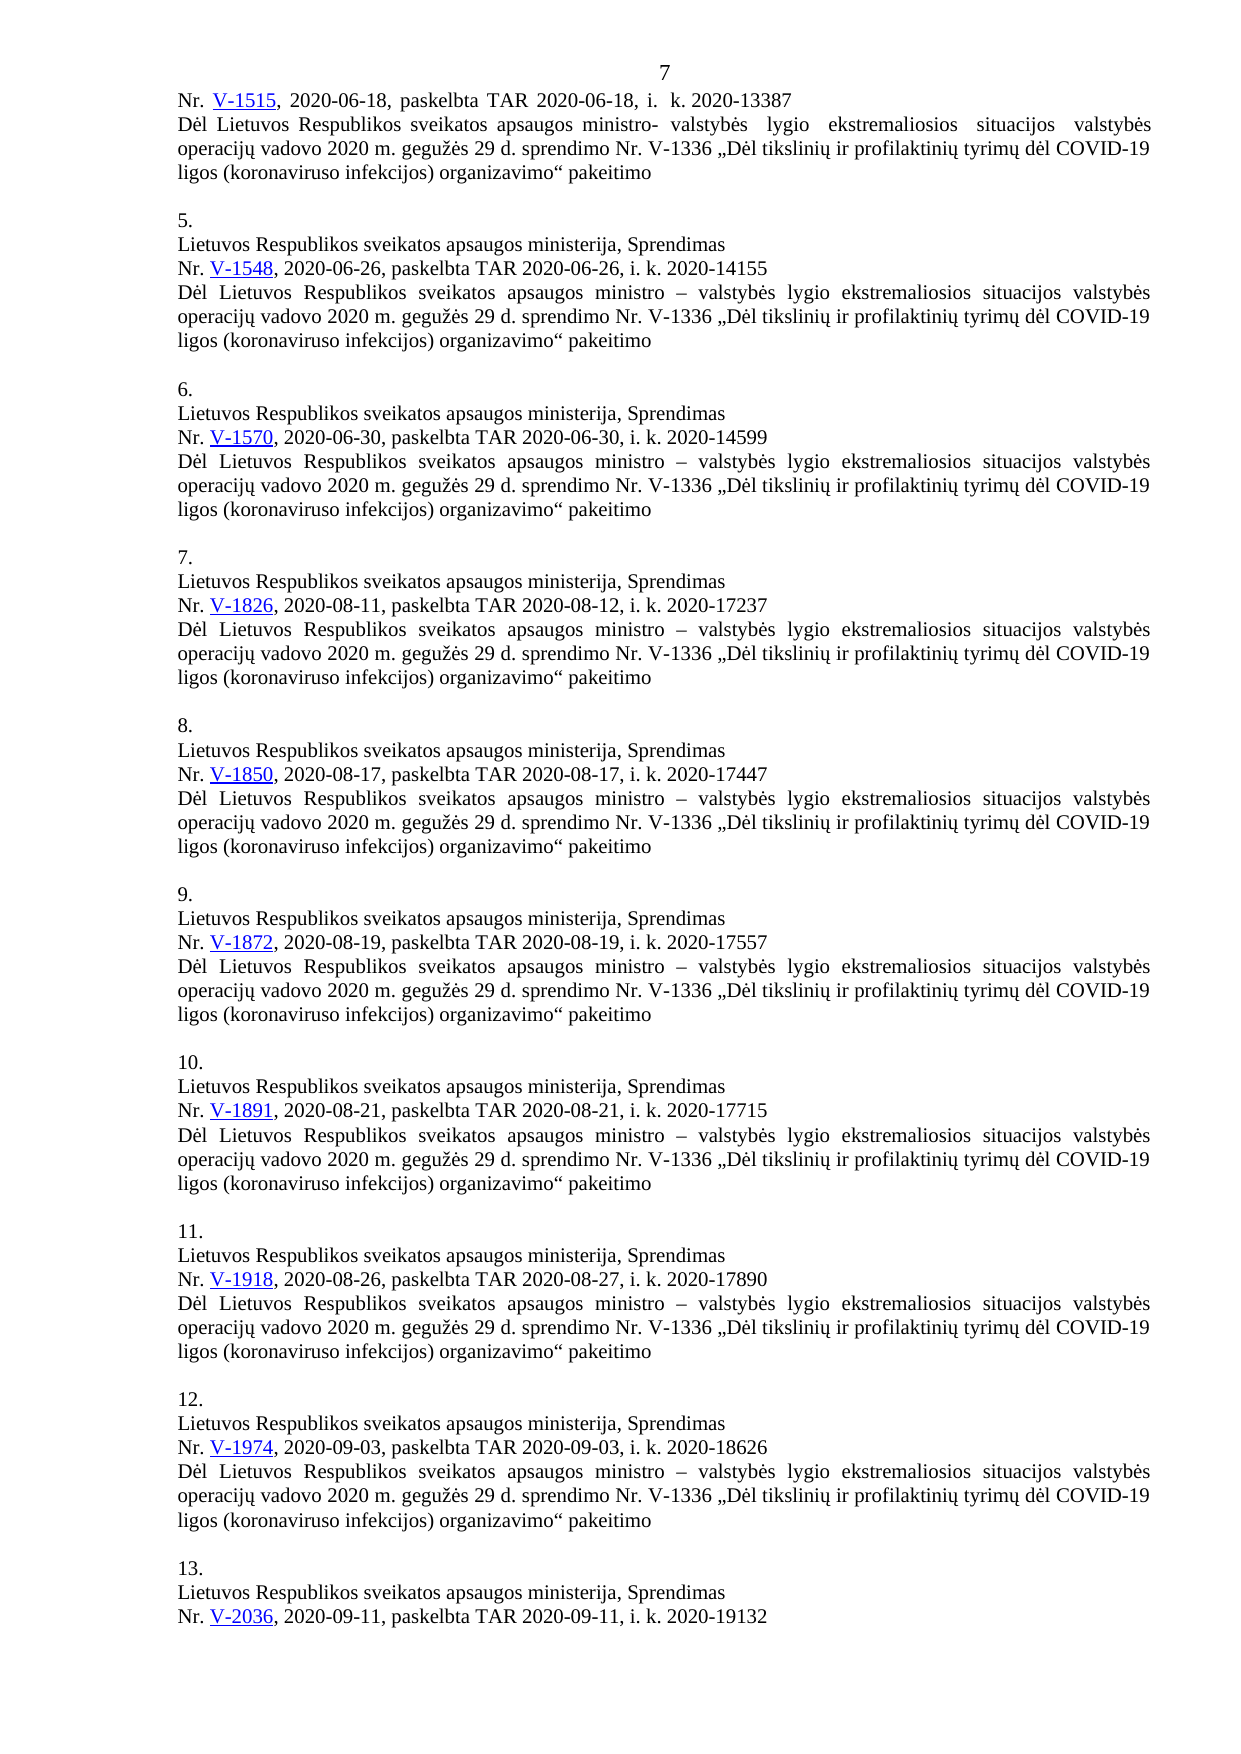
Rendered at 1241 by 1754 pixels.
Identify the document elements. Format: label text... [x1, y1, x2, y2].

text Lietuvos Respublikos sveikatos apsaugos ministerija, Sprendimas [177, 232, 1152, 256]
text 11. [177, 1219, 1152, 1243]
text Lietuvos Respublikos sveikatos apsaugos ministerija, Sprendimas [177, 401, 1152, 425]
text Dėl Lietuvos Respublikos sveikatos apsaugos ministro – valstybės lygio ekstremaliosios situacijos valstybės operacijų vadovo 2020 m. gegužės 29 d. sprendimo Nr. V-1336 „Dėl tikslinių ir profilaktinių tyrimų dėl COVID-19 ligos (koronaviruso infekcijos) organizavimo“ pakeitimo [177, 1291, 1152, 1363]
text Lietuvos Respublikos sveikatos apsaugos ministerija, Sprendimas [177, 1074, 1152, 1098]
text Dėl Lietuvos Respublikos sveikatos apsaugos ministro – valstybės lygio ekstremaliosios situacijos valstybės operacijų vadovo 2020 m. gegužės 29 d. sprendimo Nr. V-1336 „Dėl tikslinių ir profilaktinių tyrimų dėl COVID-19 ligos (koronaviruso infekcijos) organizavimo“ pakeitimo [177, 954, 1152, 1026]
text k. 2020-13387 [670, 88, 1152, 112]
text Nr. V-1918, 2020-08-26, paskelbta TAR 2020-08-27, i. k. 2020-17890 [177, 1267, 1152, 1291]
text Lietuvos Respublikos sveikatos apsaugos ministerija, Sprendimas [177, 569, 1152, 593]
text Nr. V-1872, 2020-08-19, paskelbta TAR 2020-08-19, i. k. 2020-17557 [177, 930, 1152, 954]
text Dėl Lietuvos Respublikos sveikatos apsaugos ministro-valstybės lygio ekstremaliosios situacijos valstybės operacijų vadovo 2020 m. gegužės 29 d. sprendimo Nr. V-1336 „Dėl tikslinių ir profilaktinių tyrimų dėl COVID-19 ligos (koronaviruso infekcijos) organizavimo“ pakeitimo [177, 112, 1152, 184]
text Lietuvos Respublikos sveikatos apsaugos ministerija, Sprendimas [177, 906, 1152, 930]
text Nr. V-1515, 2020-06-18, paskelbta TAR 2020-06-18, i. [177, 88, 659, 112]
text 9. [177, 882, 1152, 906]
text Nr. V-2036, 2020-09-11, paskelbta TAR 2020-09-11, i. k. 2020-19132 [177, 1604, 1152, 1628]
text Dėl Lietuvos Respublikos sveikatos apsaugos ministro – valstybės lygio ekstremaliosios situacijos valstybės operacijų vadovo 2020 m. gegužės 29 d. sprendimo Nr. V-1336 „Dėl tikslinių ir profilaktinių tyrimų dėl COVID-19 ligos (koronaviruso infekcijos) organizavimo“ pakeitimo [177, 280, 1152, 352]
text Nr. V-1974, 2020-09-03, paskelbta TAR 2020-09-03, i. k. 2020-18626 [177, 1435, 1152, 1459]
text Nr. V-1891, 2020-08-21, paskelbta TAR 2020-08-21, i. k. 2020-17715 [177, 1098, 1152, 1122]
text Nr. V-1548, 2020-06-26, paskelbta TAR 2020-06-26, i. k. 2020-14155 [177, 256, 1152, 280]
text 12. [177, 1387, 1152, 1411]
text Dėl Lietuvos Respublikos sveikatos apsaugos ministro – valstybės lygio ekstremaliosios situacijos valstybės operacijų vadovo 2020 m. gegužės 29 d. sprendimo Nr. V-1336 „Dėl tikslinių ir profilaktinių tyrimų dėl COVID-19 ligos (koronaviruso infekcijos) organizavimo“ pakeitimo [177, 449, 1152, 521]
text Lietuvos Respublikos sveikatos apsaugos ministerija, Sprendimas [177, 1580, 1152, 1604]
text 7. [177, 545, 1152, 569]
text 6. [177, 377, 1152, 401]
text Dėl Lietuvos Respublikos sveikatos apsaugos ministro – valstybės lygio ekstremaliosios situacijos valstybės operacijų vadovo 2020 m. gegužės 29 d. sprendimo Nr. V-1336 „Dėl tikslinių ir profilaktinių tyrimų dėl COVID-19 ligos (koronaviruso infekcijos) organizavimo“ pakeitimo [177, 617, 1152, 689]
text Lietuvos Respublikos sveikatos apsaugos ministerija, Sprendimas [177, 1243, 1152, 1267]
text Dėl Lietuvos Respublikos sveikatos apsaugos ministro – valstybės lygio ekstremaliosios situacijos valstybės operacijų vadovo 2020 m. gegužės 29 d. sprendimo Nr. V-1336 „Dėl tikslinių ir profilaktinių tyrimų dėl COVID-19 ligos (koronaviruso infekcijos) organizavimo“ pakeitimo [177, 786, 1152, 858]
text Dėl Lietuvos Respublikos sveikatos apsaugos ministro – valstybės lygio ekstremaliosios situacijos valstybės operacijų vadovo 2020 m. gegužės 29 d. sprendimo Nr. V-1336 „Dėl tikslinių ir profilaktinių tyrimų dėl COVID-19 ligos (koronaviruso infekcijos) organizavimo“ pakeitimo [177, 1122, 1152, 1195]
text 13. [177, 1556, 1152, 1580]
text 8. [177, 713, 1152, 737]
text Nr. V-1826, 2020-08-11, paskelbta TAR 2020-08-12, i. k. 2020-17237 [177, 593, 1152, 617]
text Nr. V-1570, 2020-06-30, paskelbta TAR 2020-06-30, i. k. 2020-14599 [177, 425, 1152, 449]
text Dėl Lietuvos Respublikos sveikatos apsaugos ministro – valstybės lygio ekstremaliosios situacijos valstybės operacijų vadovo 2020 m. gegužės 29 d. sprendimo Nr. V-1336 „Dėl tikslinių ir profilaktinių tyrimų dėl COVID-19 ligos (koronaviruso infekcijos) organizavimo“ pakeitimo [177, 1459, 1152, 1532]
text 10. [177, 1050, 1152, 1074]
text Nr. V-1850, 2020-08-17, paskelbta TAR 2020-08-17, i. k. 2020-17447 [177, 762, 1152, 786]
text Lietuvos Respublikos sveikatos apsaugos ministerija, Sprendimas [177, 1411, 1152, 1435]
text Lietuvos Respublikos sveikatos apsaugos ministerija, Sprendimas [177, 737, 1152, 762]
text 5. [177, 208, 1152, 232]
